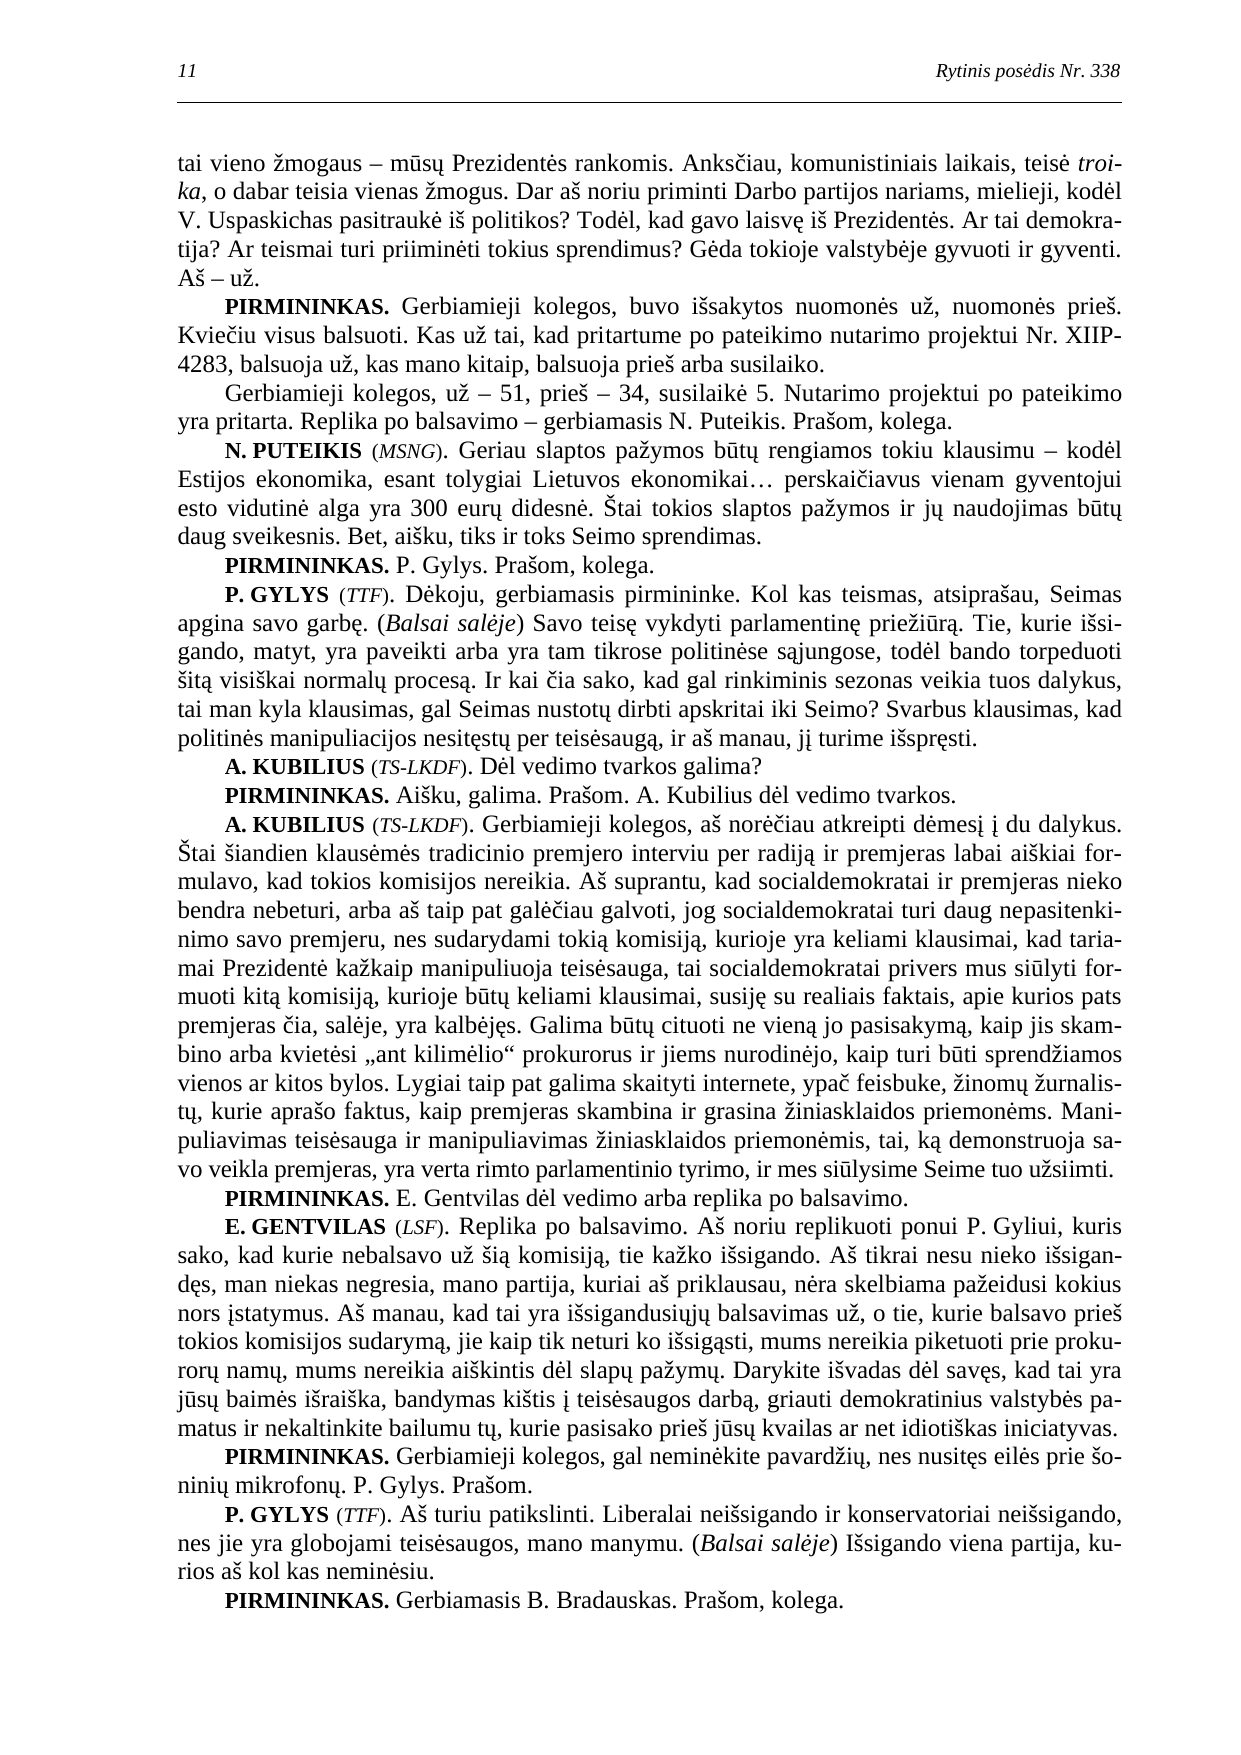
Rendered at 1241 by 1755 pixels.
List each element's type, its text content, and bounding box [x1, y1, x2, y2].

text PIRMININKAS. Ger­bia­mie­ji ko­le­gos, gal ne­mi­nė­ki­te pa­var­džių, nes nu­si­tęs ei­lės prie šo­ni­nių mik­ro­fo­nų. P. Gy­lys. Pra­šom. [177, 1441, 1122, 1499]
text PIRMININKAS. Ger­bia­ma­sis B. Bra­daus­kas. Pra­šom, ko­le­ga. [177, 1585, 1122, 1614]
text PIRMININKAS. Ger­bia­mie­ji ko­le­gos, bu­vo iš­sa­ky­tos nuo­mo­nės už, nuo­mo­nės prieš. Kvie­čiu vi­sus bal­suo­ti. Kas už tai, kad pri­tar­tu­me po pa­tei­ki­mo nu­ta­ri­mo pro­jek­tui Nr. XIIP-4283, bal­suo­ja už, kas ma­no ki­taip, bal­suo­ja prieš ar­ba su­si­lai­ko. [177, 291, 1122, 378]
text PIRMININKAS. Aiš­ku, ga­li­ma. Pra­šom. A. Ku­bi­lius dėl ve­di­mo tvar­kos. [177, 780, 1122, 809]
text tai vie­no žmo­gaus – mū­sų Pre­zi­den­tės ran­ko­mis. Anks­čiau, ko­mu­nis­ti­niais lai­kais, tei­sė troi­ka, o da­bar tei­sia vie­nas žmo­gus. Dar aš no­riu pri­min­ti Dar­bo par­ti­jos na­riams, mie­lie­ji, ko­dėl V. Us­pas­ki­chas pa­si­trau­kė iš po­li­ti­kos? To­dėl, kad ga­vo lais­vę iš Pre­zi­den­tės. Ar tai de­mo­kra­tija? Ar teis­mai tu­ri pri­imi­nė­ti to­kius spren­di­mus? Gė­da to­kio­je vals­ty­bė­je gy­vuo­ti ir gy­ven­ti. Aš – už. [177, 148, 1122, 291]
text A. KUBILIUS (TS-LKDF). Ger­bia­mie­ji ko­le­gos, aš no­rė­čiau at­kreip­ti dė­me­sį į du da­ly­kus. Štai šian­dien klau­sė­mės tra­di­ci­nio prem­je­ro in­ter­viu per ra­di­ją ir prem­je­ras la­bai aiš­kiai for­mu­la­vo, kad to­kios ko­mi­si­jos ne­rei­kia. Aš su­pran­tu, kad so­cial­de­mok­ra­tai ir prem­je­ras nie­ko ben­dra ne­be­tu­ri, ar­ba aš taip pat ga­lė­čiau gal­vo­ti, jog so­cial­de­mok­ra­tai tu­ri daug ne­pa­si­ten­ki­ni­mo sa­vo prem­je­ru, nes su­da­ry­da­mi to­kią ko­mi­si­ją, ku­rio­je yra ke­lia­mi klau­si­mai, kad ta­ria­mai Pre­zi­den­tė kaž­kaip ma­ni­pu­liuo­ja tei­sė­sau­ga, tai so­cial­de­mok­ra­tai pri­vers mus siū­ly­ti for­muo­ti ki­tą ko­mi­si­ją, ku­rio­je bū­tų ke­lia­mi klau­si­mai, su­si­ję su re­a­liais fak­tais, apie ku­rios pats prem­je­ras čia, sa­lė­je, yra kal­bė­jęs. Ga­li­ma bū­tų ci­tuo­ti ne vie­ną jo pa­si­sa­ky­mą, kaip jis skam­bi­no ar­ba kvie­tė­si „ant ki­li­mė­lio“ pro­ku­ro­rus ir jiems nu­ro­di­nė­jo, kaip tu­ri bū­ti spren­džia­mos vie­nos ar ki­tos by­los. Ly­giai taip pat ga­li­ma skai­ty­ti in­ter­ne­te, ypač feis­bu­ke, ži­no­mų žur­na­lis­tų, ku­rie ap­ra­šo fak­tus, kaip prem­je­ras skam­bi­na ir gra­si­na ži­niask­lai­dos prie­mo­nėms. Ma­ni­pu­lia­vi­mas tei­sė­sau­ga ir ma­ni­pu­lia­vi­mas ži­niask­lai­dos prie­mo­nė­mis, tai, ką de­monst­ruo­ja sa­vo veik­la prem­je­ras, yra ver­ta rim­to par­la­men­ti­nio ty­ri­mo, ir mes siū­ly­si­me Sei­me tuo už­si­im­ti. [177, 809, 1122, 1183]
text P. GYLYS (TTF). Dė­ko­ju, ger­bia­ma­sis pir­mi­nin­ke. Kol kas teis­mas, at­si­pra­šau, Sei­mas ap­gi­na sa­vo gar­bę. (Bal­sai sa­lė­je) Sa­vo tei­sę vyk­dy­ti par­la­men­ti­nę prie­žiū­rą. Tie, ku­rie iš­si­gan­do, ma­tyt, yra pa­veik­ti ar­ba yra tam tik­ro­se po­li­ti­nė­se są­jun­go­se, to­dėl ban­do tor­pe­duo­ti ši­tą vi­siš­kai nor­ma­lų pro­ce­są. Ir kai čia sa­ko, kad gal rin­ki­mi­nis se­zo­nas vei­kia tuos da­ly­kus, tai man ky­la klau­si­mas, gal Sei­mas nu­sto­tų dirb­ti ap­skri­tai iki Sei­mo? Svar­bus klau­si­mas, kad po­li­ti­nės ma­ni­pu­lia­ci­jos ne­si­tęs­tų per tei­sė­sau­gą, ir aš ma­nau, jį tu­ri­me iš­spręs­ti. [177, 579, 1122, 751]
text N. PUTEIKIS (MSNG). Ge­riau slap­tos pa­žy­mos bū­tų ren­gia­mos to­kiu klau­si­mu – ko­dėl Es­ti­jos eko­no­mi­ka, esant to­ly­giai Lie­tu­vos eko­no­mi­kai… per­skai­čia­vus vie­nam gy­ven­to­jui es­to vi­du­ti­nė al­ga yra 300 eu­rų di­des­nė. Štai to­kios slap­tos pa­žy­mos ir jų nau­do­ji­mas bū­tų daug svei­kes­nis. Bet, aiš­ku, tiks ir toks Sei­mo spren­di­mas. [177, 435, 1122, 550]
text E. GENTVILAS (LSF). Re­pli­ka po bal­sa­vi­mo. Aš no­riu re­pli­kuo­ti po­nui P. Gy­liui, ku­ris sa­ko, kad ku­rie ne­bal­sa­vo už šią ko­mi­si­ją, tie kaž­ko iš­si­gan­do. Aš tik­rai ne­su nie­ko iš­si­gan­dęs, man nie­kas ne­gre­sia, ma­no par­ti­ja, ku­riai aš pri­klau­sau, nė­ra skel­bia­ma pa­žei­du­si ko­kius nors įsta­ty­mus. Aš ma­nau, kad tai yra iš­si­gan­du­sių­jų bal­sa­vi­mas už, o tie, ku­rie bal­sa­vo prieš to­kios ko­mi­si­jos su­da­ry­mą, jie kaip tik ne­tu­ri ko iš­si­gąs­ti, mums ne­rei­kia pi­ke­tuo­ti prie pro­ku­ro­rų na­mų, mums ne­rei­kia aiš­kin­tis dėl sla­pų pa­žy­mų. Da­ry­ki­te iš­va­das dėl sa­vęs, kad tai yra jū­sų bai­mės iš­raiš­ka, ban­dy­mas kiš­tis į tei­sė­sau­gos dar­bą, griau­ti de­mo­kra­tinius vals­ty­bės pa­ma­tus ir ne­kal­tin­ki­te bai­lu­mu tų, ku­rie pa­si­sa­ko prieš jū­sų kvai­las ar net idio­tiš­kas ini­cia­ty­vas. [177, 1211, 1122, 1441]
text Ger­bia­mie­ji ko­le­gos, už – 51, prieš – 34, su­si­lai­kė 5. Nu­ta­ri­mo pro­jek­tui po pa­tei­ki­mo yra pri­tar­ta. Re­pli­ka po bal­sa­vi­mo – ger­bia­ma­sis N. Pu­tei­kis. Pra­šom, ko­le­ga. [177, 378, 1122, 435]
text P. GYLYS (TTF). Aš tu­riu pa­tiks­lin­ti. Li­be­ra­lai ne­iš­si­gan­do ir kon­ser­va­to­riai ne­iš­si­gan­do, nes jie yra glo­bo­ja­mi tei­sė­sau­gos, ma­no ma­ny­mu. (Bal­sai sa­lė­je) Iš­si­gan­do vie­na par­ti­ja, ku­rios aš kol kas ne­mi­nė­siu. [177, 1499, 1122, 1585]
text PIRMININKAS. E. Gent­vi­las dėl ve­di­mo ar­ba re­pli­ka po bal­sa­vi­mo. [177, 1183, 1122, 1211]
text PIRMININKAS. P. Gy­lys. Pra­šom, ko­le­ga. [177, 550, 1122, 579]
text A. KUBILIUS (TS-LKDF). Dėl ve­di­mo tvar­kos ga­li­ma? [177, 751, 1122, 780]
